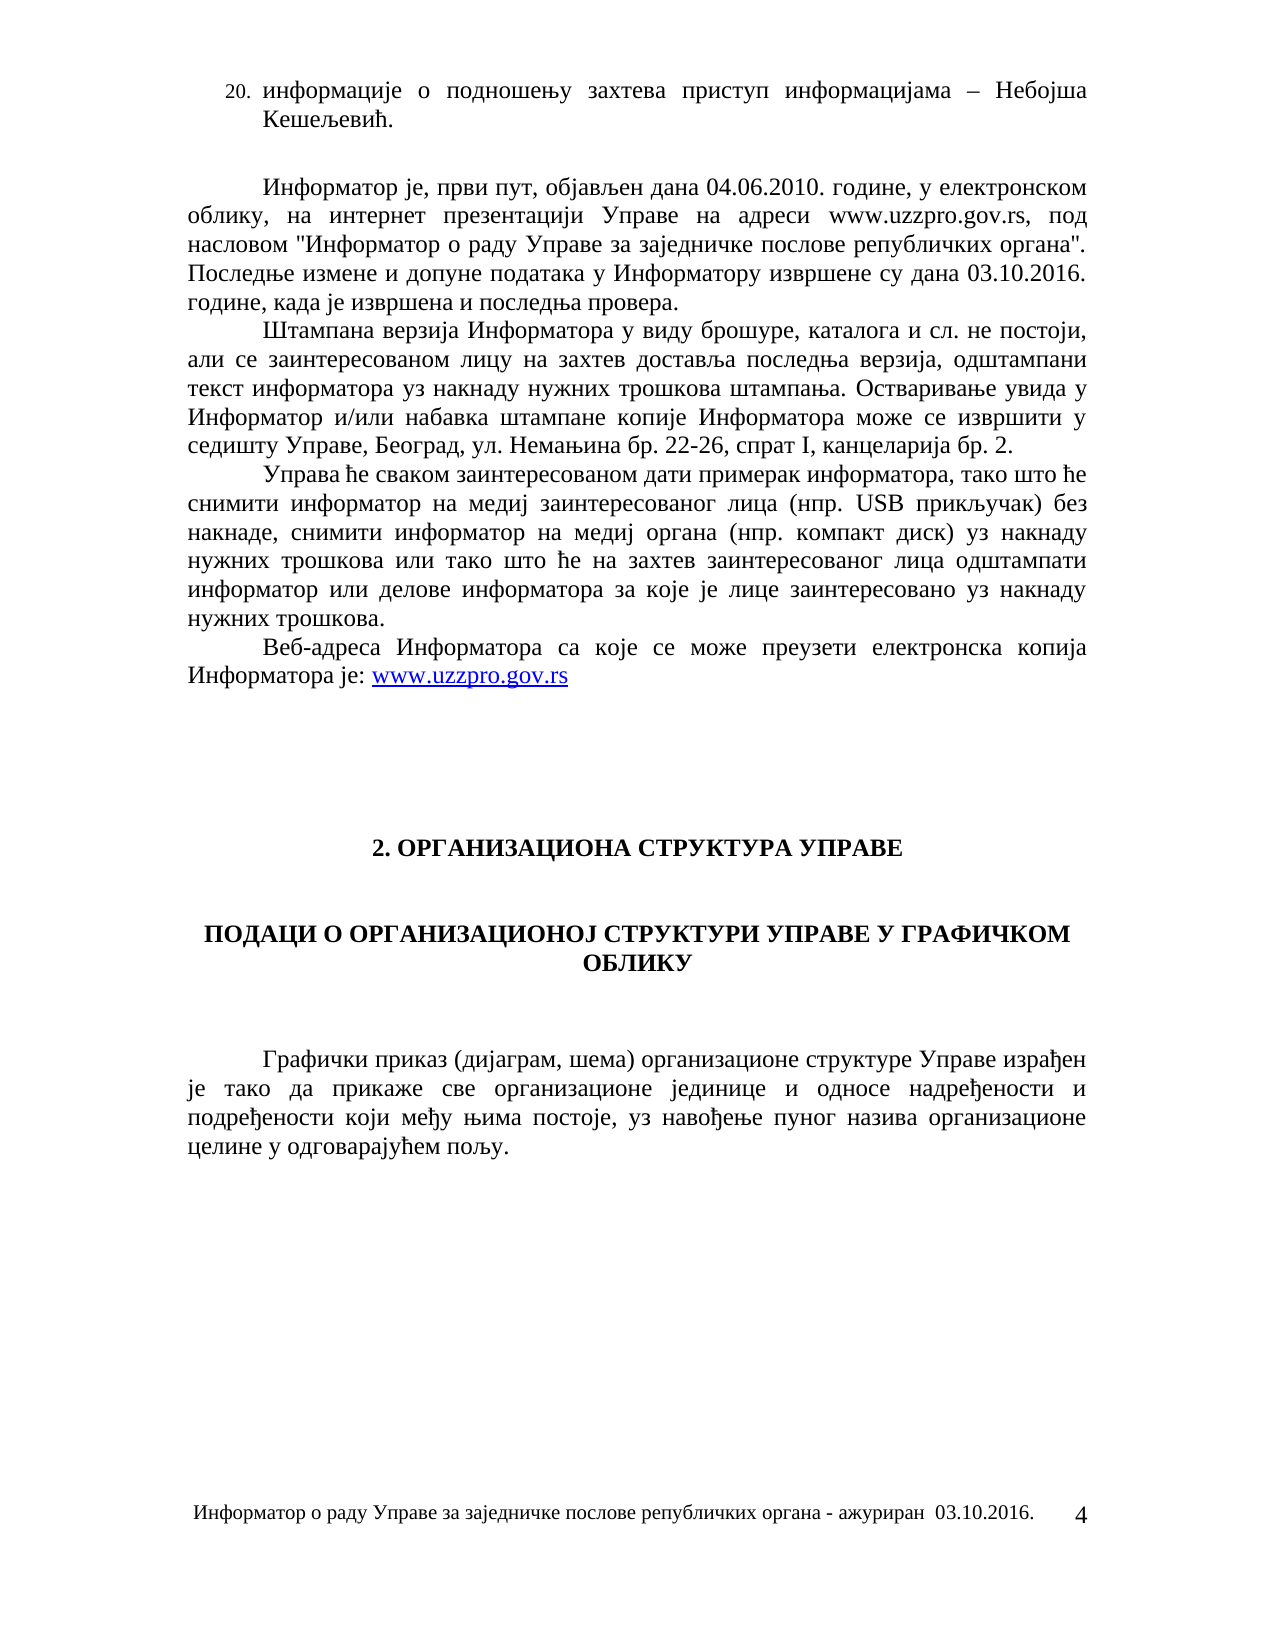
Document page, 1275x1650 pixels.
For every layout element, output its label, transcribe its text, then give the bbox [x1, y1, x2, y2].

text Графички приказ (дијаграм, шема) организационе структуре Управе израђен је тако да прикаже све организационе јединице и односе надређености и подређености који међу њима постоје, уз навођење пуног назива организационе целине у одговарајућем пољу. [187, 1044, 1087, 1159]
text Информатор је, први пут, објављен дана 04.06.2010. године, у електронском облику, на интернет презентацији Управе на адреси www.uzzpro.gov.rs, под насловом ''Информатор о раду Управе за заједничке послове републичких органа''. Последње измене и допуне података у Информатору извршене су дана 03.10.2016. године, када је извршена и последња провера. [187, 172, 1087, 315]
text Управа ће сваком заинтересованом дати примерак информатора, тако што ће снимити информатор на медиј заинтересованог лица (нпр. USB прикључак) без накнаде, снимити информатор на медиј органа (нпр. компакт диск) уз накнаду нужних трошкова или тако што ће на захтев заинтересованог лица одштампати информатор или делове информатора за које је лице заинтересовано уз накнаду нужних трошкова. [187, 459, 1087, 632]
text Веб-адреса Информатора са које се може преузети електронска копија Информатора је: www.uzzpro.gov.rs [187, 632, 1087, 689]
text ПОДАЦИ О ОРГАНИЗАЦИОНОЈ СТРУКТУРИ УПРАВЕ У ГРАФИЧКОМ ОБЛИКУ [187, 919, 1087, 977]
text 2. ОРГАНИЗАЦИОНА СТРУКТУРА УПРАВЕ [187, 833, 1087, 862]
text Штампана верзија Информатора у виду брошуре, каталога и сл. не постоји, али се заинтересованом лицу на захтев доставља последња верзија, одштампани текст информатора уз накнаду нужних трошкова штампања. Остваривање увида у Информатор и/или набавка штампане копије Информатора може се извршити у седишту Управе, Београд, ул. Немањина бр. 22-26, спрат I, канцеларија бр. 2. [187, 315, 1087, 459]
list информације о подношењу захтева приступ информацијама – Небојша Кешељевић. [225, 75, 1087, 132]
